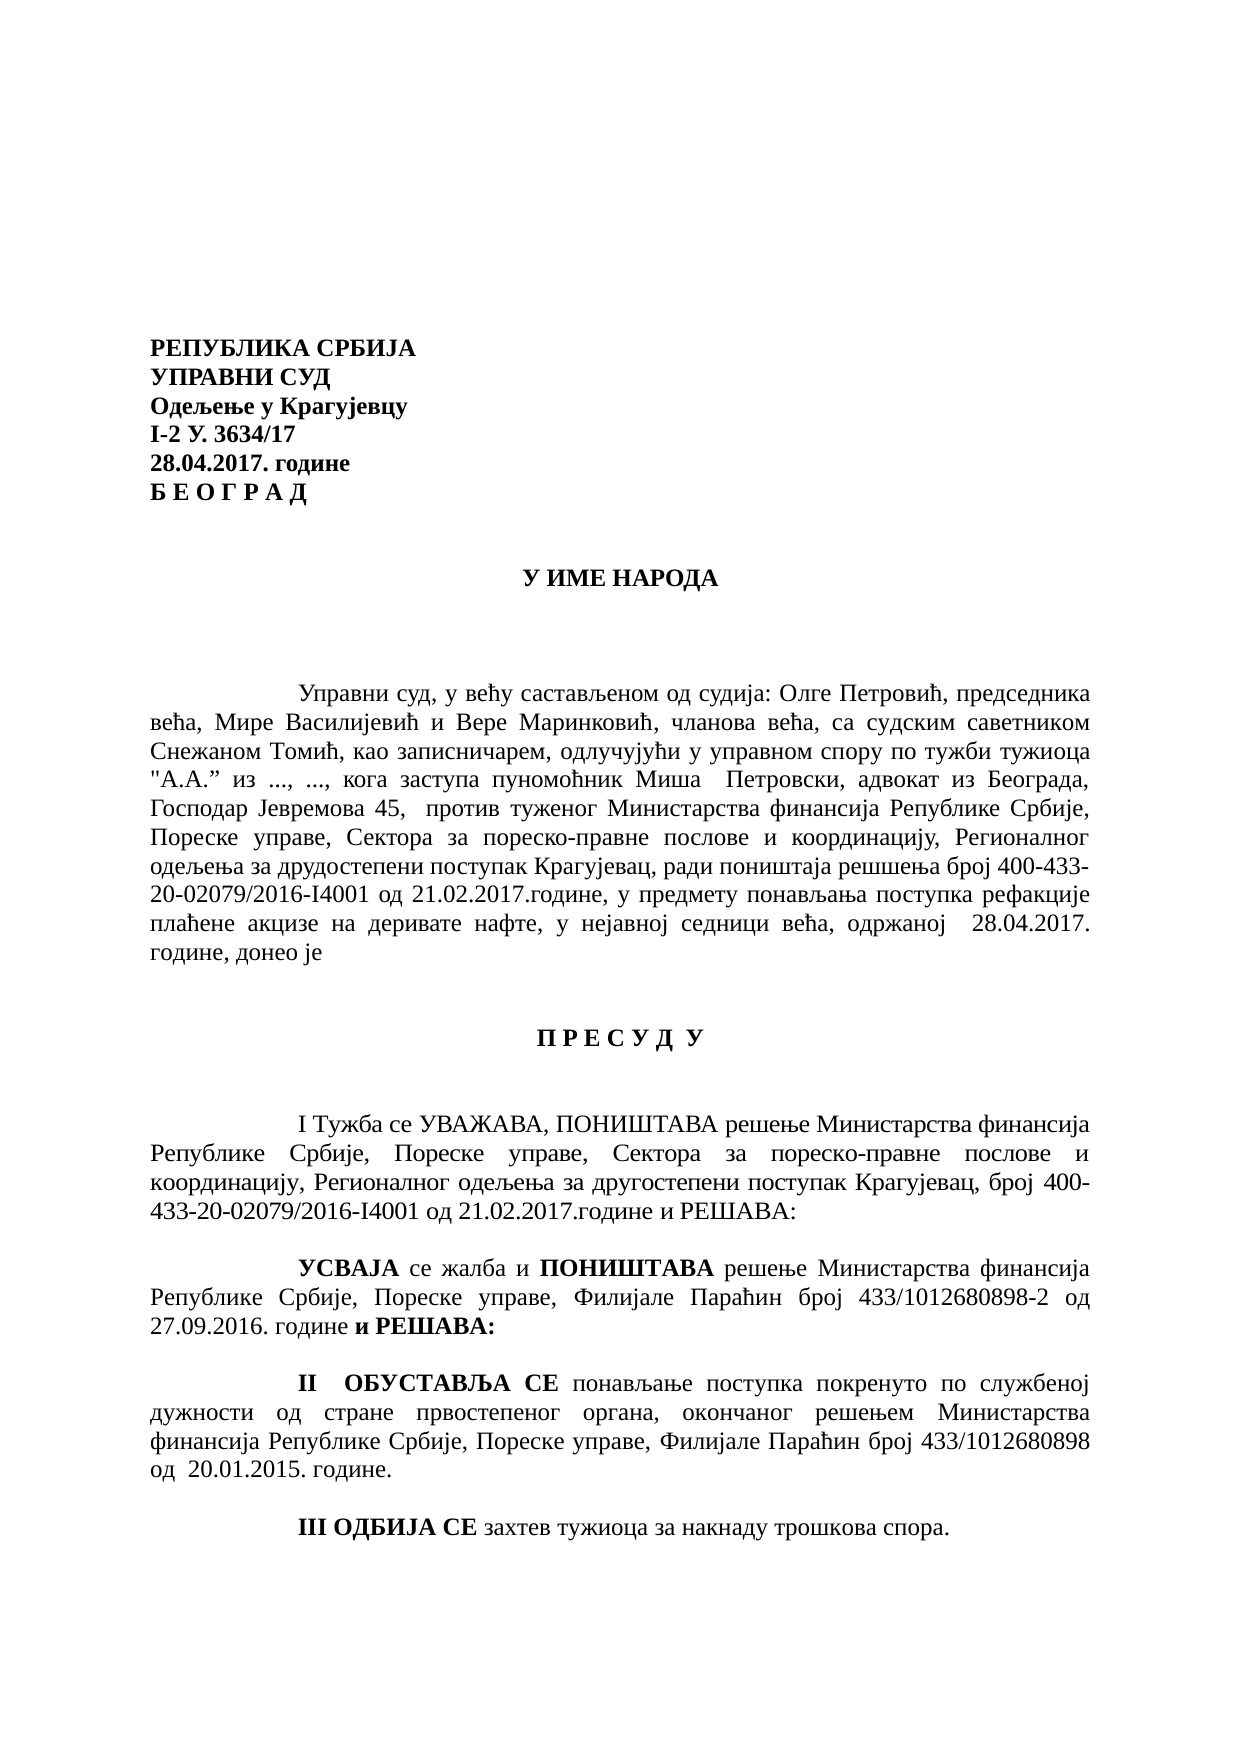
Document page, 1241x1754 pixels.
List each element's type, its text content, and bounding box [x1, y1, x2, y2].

text УПРАВНИ СУД [150, 362, 1090, 391]
text Управни суд, у већу састављеном од судија: Oлге Петровић, председника већа, Мире Василијевић и Вере Маринковић, чланова већа, са судским саветником Снежаном Томић, као записничарем, одлучујући у управном спору по тужби тужиоца "А.А.” из ..., ..., кога заступа пуномоћник Миша Петровски, адвокат из Београда, Господар Јевремова 45, против туженог Министарства финансија Републике Србије, Пореске управе, Сектора за пореско-правне послове и координацију, Регионалног одељења за друдостепени поступак Крагујевац, ради поништаја решшења број 400-433-20-02079/2016-I4001 од 21.02.2017.године, у предмету понављања поступка рефакције плаћене акцизе на деривате нафте, у нејавној седници већа, одржаној 28.04.2017. године, донео је [150, 678, 1090, 966]
text II ОБУСТАВЉА СЕ понављање поступка покренуто по службеној дужности од стране првостепеног органа, окончаног решењем Министарства финансија Републике Србије, Пореске управе, Филијале Параћин број 433/1012680898 од 20.01.2015. године. [150, 1368, 1090, 1483]
text I Тужба се УВАЖАВА, ПОНИШТАВА решење Министарства финансија Републике Србије, Пореске управе, Сектора за пореско-правне послове и координацију, Регионалног одељења за другостепени поступак Крагујевац, број 400-433-20-02079/2016-I4001 од 21.02.2017.године и РЕШАВА: [150, 1109, 1090, 1224]
text Б Е О Г Р А Д [150, 477, 1090, 506]
text РЕПУБЛИКА СРБИЈА [150, 148, 1090, 362]
text Одељење у Крагујевцу [150, 391, 1090, 419]
text УСВАЈА се жалба и ПОНИШТАВА решење Министарства финансија Републике Србије, Пореске управе, Филијале Параћин број 433/1012680898-2 од 27.09.2016. године и РЕШАВА: [150, 1253, 1090, 1339]
text П Р Е С У Д У [150, 1023, 1090, 1052]
text I-2 У. 3634/17 [150, 419, 1090, 448]
text 28.04.2017. године [150, 448, 1090, 477]
text У ИМЕ НАРОДА [150, 563, 1090, 592]
text III ОДБИЈА СЕ захтев тужиоца за накнаду трошкова спора. [150, 1512, 1090, 1541]
